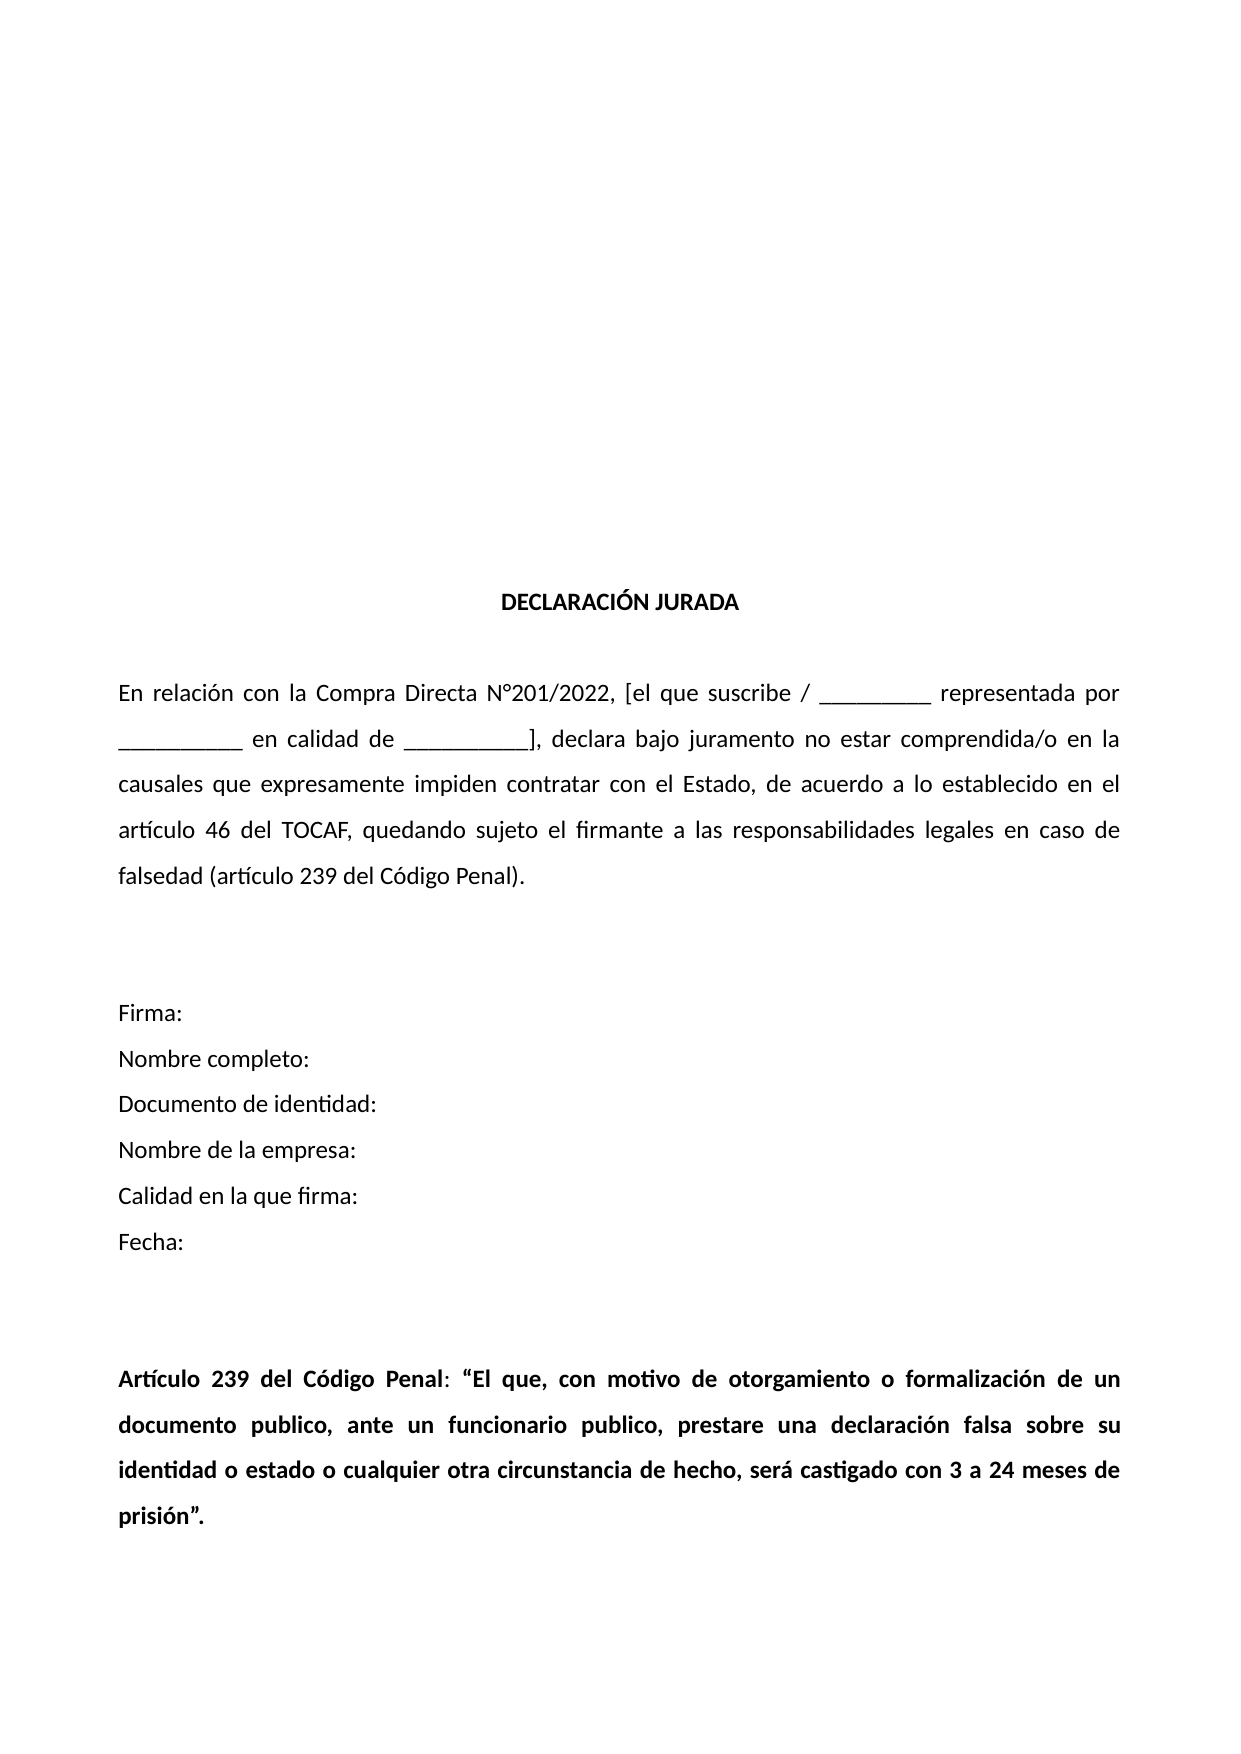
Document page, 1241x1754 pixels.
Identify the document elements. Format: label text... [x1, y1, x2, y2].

text En relación con la Compra Directa N°201/2022, [el que suscribe / _________ representada por __________ en calidad de __________], declara bajo juramento no estar comprendida/o en la causales que expresamente impiden contratar con el Estado, de acuerdo a lo establecido en el artículo 46 del TOCAF, quedando sujeto el firmante a las responsabilidades legales en caso de falsedad (artículo 239 del Código Penal). [118, 677, 1122, 891]
text Fecha: [118, 1226, 1122, 1256]
text Artículo 239 del Código Penal: “El que, con motivo de otorgamiento o formalización de un documento publico, ante un funcionario publico, prestare una declaración falsa sobre su identidad o estado o cualquier otra circunstancia de hecho, será castigado con 3 a 24 meses de prisión”. [118, 1363, 1122, 1531]
text Documento de identidad: [118, 1089, 1122, 1119]
text Nombre completo: [118, 1043, 1122, 1073]
text Nombre de la empresa: [118, 1134, 1122, 1165]
text DECLARACIÓN JURADA [118, 586, 1122, 616]
text Firma: [118, 997, 1122, 1028]
text Calidad en la que firma: [118, 1180, 1122, 1211]
